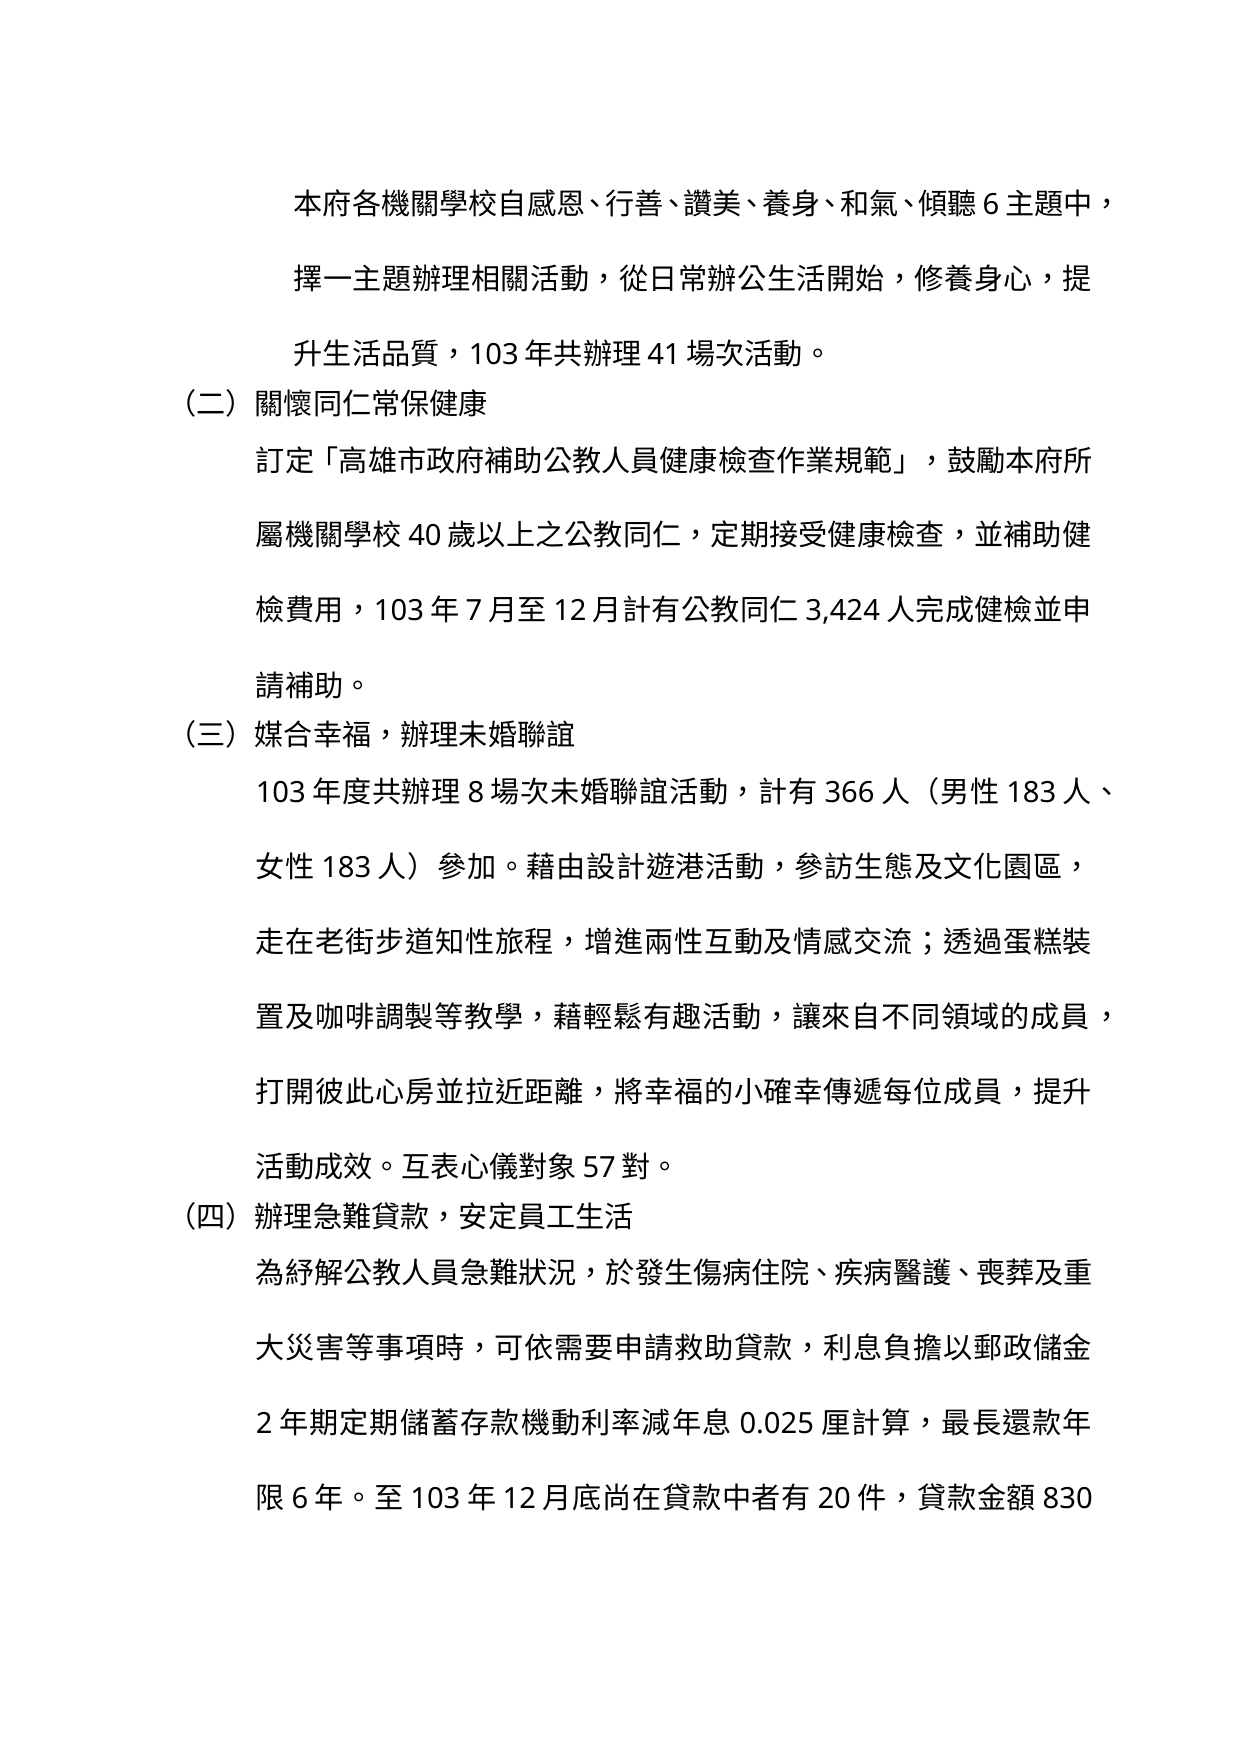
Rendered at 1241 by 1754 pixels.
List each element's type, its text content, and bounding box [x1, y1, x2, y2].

text 103年度共辦理8場次未婚聯誼活動，計有366人（男性183人、女性183人）參加。藉由設計遊港活動，參訪生態及文化園區，走在老街步道知性旅程，增進兩性互動及情感交流；透過蛋糕裝置及咖啡調製等教學，藉輕鬆有趣活動，讓來自不同領域的成員，打開彼此心房並拉近距離，將幸福的小確幸傳遞每位成員，提升活動成效。互表心儀對象57對。 [256, 752, 1092, 1202]
text 訂定「高雄市政府補助公教人員健康檢查作業規範」，鼓勵本府所屬機關學校40歲以上之公教同仁，定期接受健康檢查，並補助健檢費用，103年7月至12月計有公教同仁3,424人完成健檢並申請補助。 [256, 421, 1092, 721]
text （三）媒合幸福，辦理未婚聯誼 [148, 721, 1092, 752]
text 本府各機關學校自感恩、行善、讚美、養身、和氣、傾聽6主題中，擇一主題辦理相關活動，從日常辦公生活開始，修養身心，提升生活品質，103年共辦理41場次活動。 [293, 164, 1092, 389]
text 為紓解公教人員急難狀況，於發生傷病住院、疾病醫護、喪葬及重大災害等事項時，可依需要申請救助貸款，利息負擔以郵政儲金2年期定期儲蓄存款機動利率減年息0.025厘計算，最長還款年限6年。至103年12月底尚在貸款中者有20件，貸款金額830 [256, 1233, 1092, 1533]
text （二）關懷同仁常保健康 [148, 389, 1092, 421]
text （四）辦理急難貸款，安定員工生活 [148, 1202, 1092, 1233]
